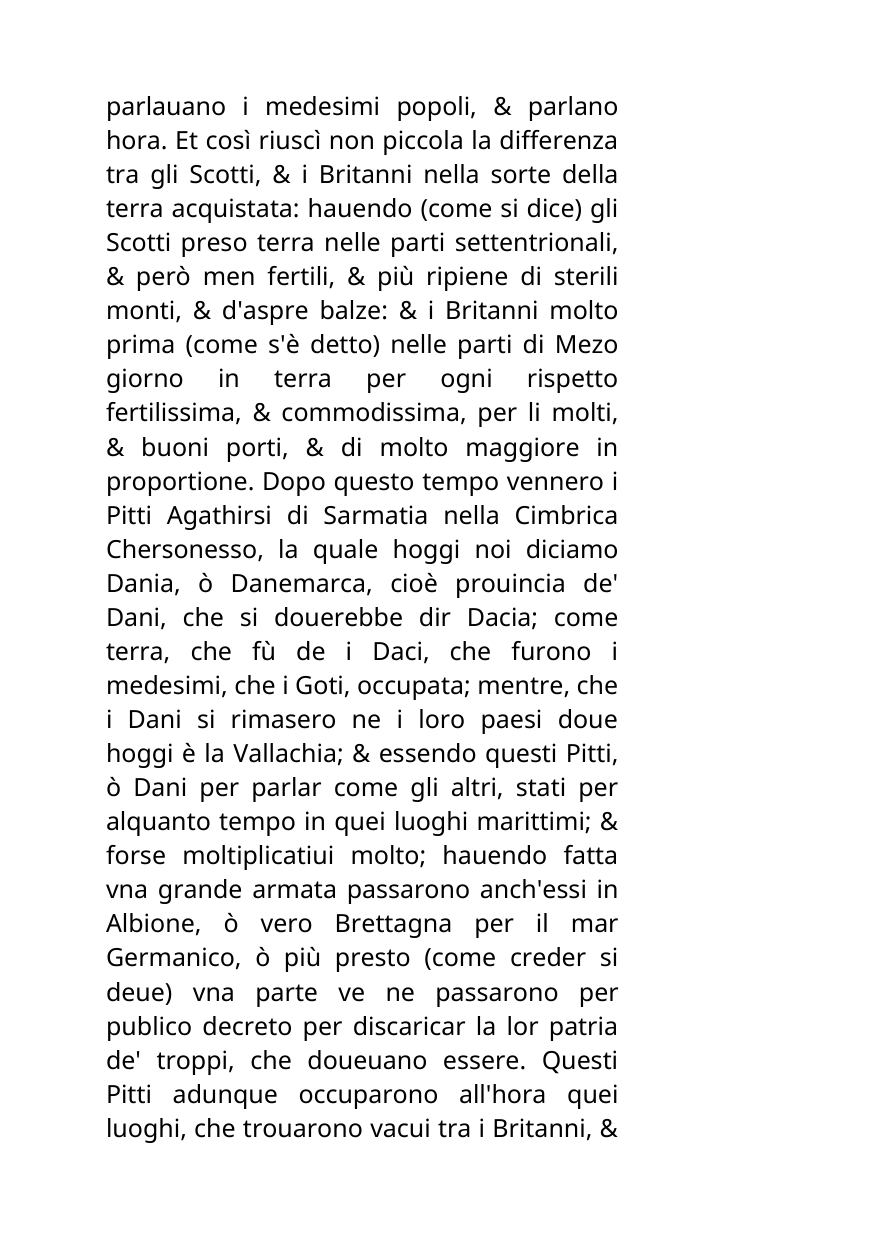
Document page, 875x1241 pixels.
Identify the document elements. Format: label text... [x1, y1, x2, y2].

table_cell parlauano i medesimi popoli, & parlano hora. Et così riuscì non piccola la differenza tra gli Scotti, & i Britanni nella sorte della terra acquistata: hauendo (come si dice) gli Scotti preso terra nelle parti settentrionali, & però men fertili, & più ripiene di sterili monti, & d'aspre balze: & i Britanni molto prima (come s'è detto) nelle parti di Mezo giorno in terra per ogni rispetto fertilissima, & commodissima, per li molti, & buoni porti, & di molto maggiore in proportione. Dopo questo tempo vennero i Pitti Agathirsi di Sarmatia nella Cimbrica Chersonesso, la quale hoggi noi diciamo Dania, ò Danemarca, cioè prouincia de' Dani, che si douerebbe dir Dacia; come terra, che fù de i Daci, che furono i medesimi, che i Goti, occupata; mentre, che i Dani si rimasero ne i loro paesi doue hoggi è la Vallachia; & essendo questi Pitti, ò Dani per parlar come gli altri, stati per alquanto tempo in quei luoghi marittimi; & forse moltiplicatiui molto; hauendo fatta vna grande armata passarono anch'essi in Albione, ò vero Brettagna per il mar Germanico, ò più presto (come creder si deue) vna parte ve ne passarono per publico decreto per discaricar la lor patria de' troppi, che doueuano essere. Questi Pitti adunque occuparono all'hora quei luoghi, che trouarono vacui tra i Britanni, & [95, 89, 630, 1144]
table_cell [630, 89, 779, 1144]
